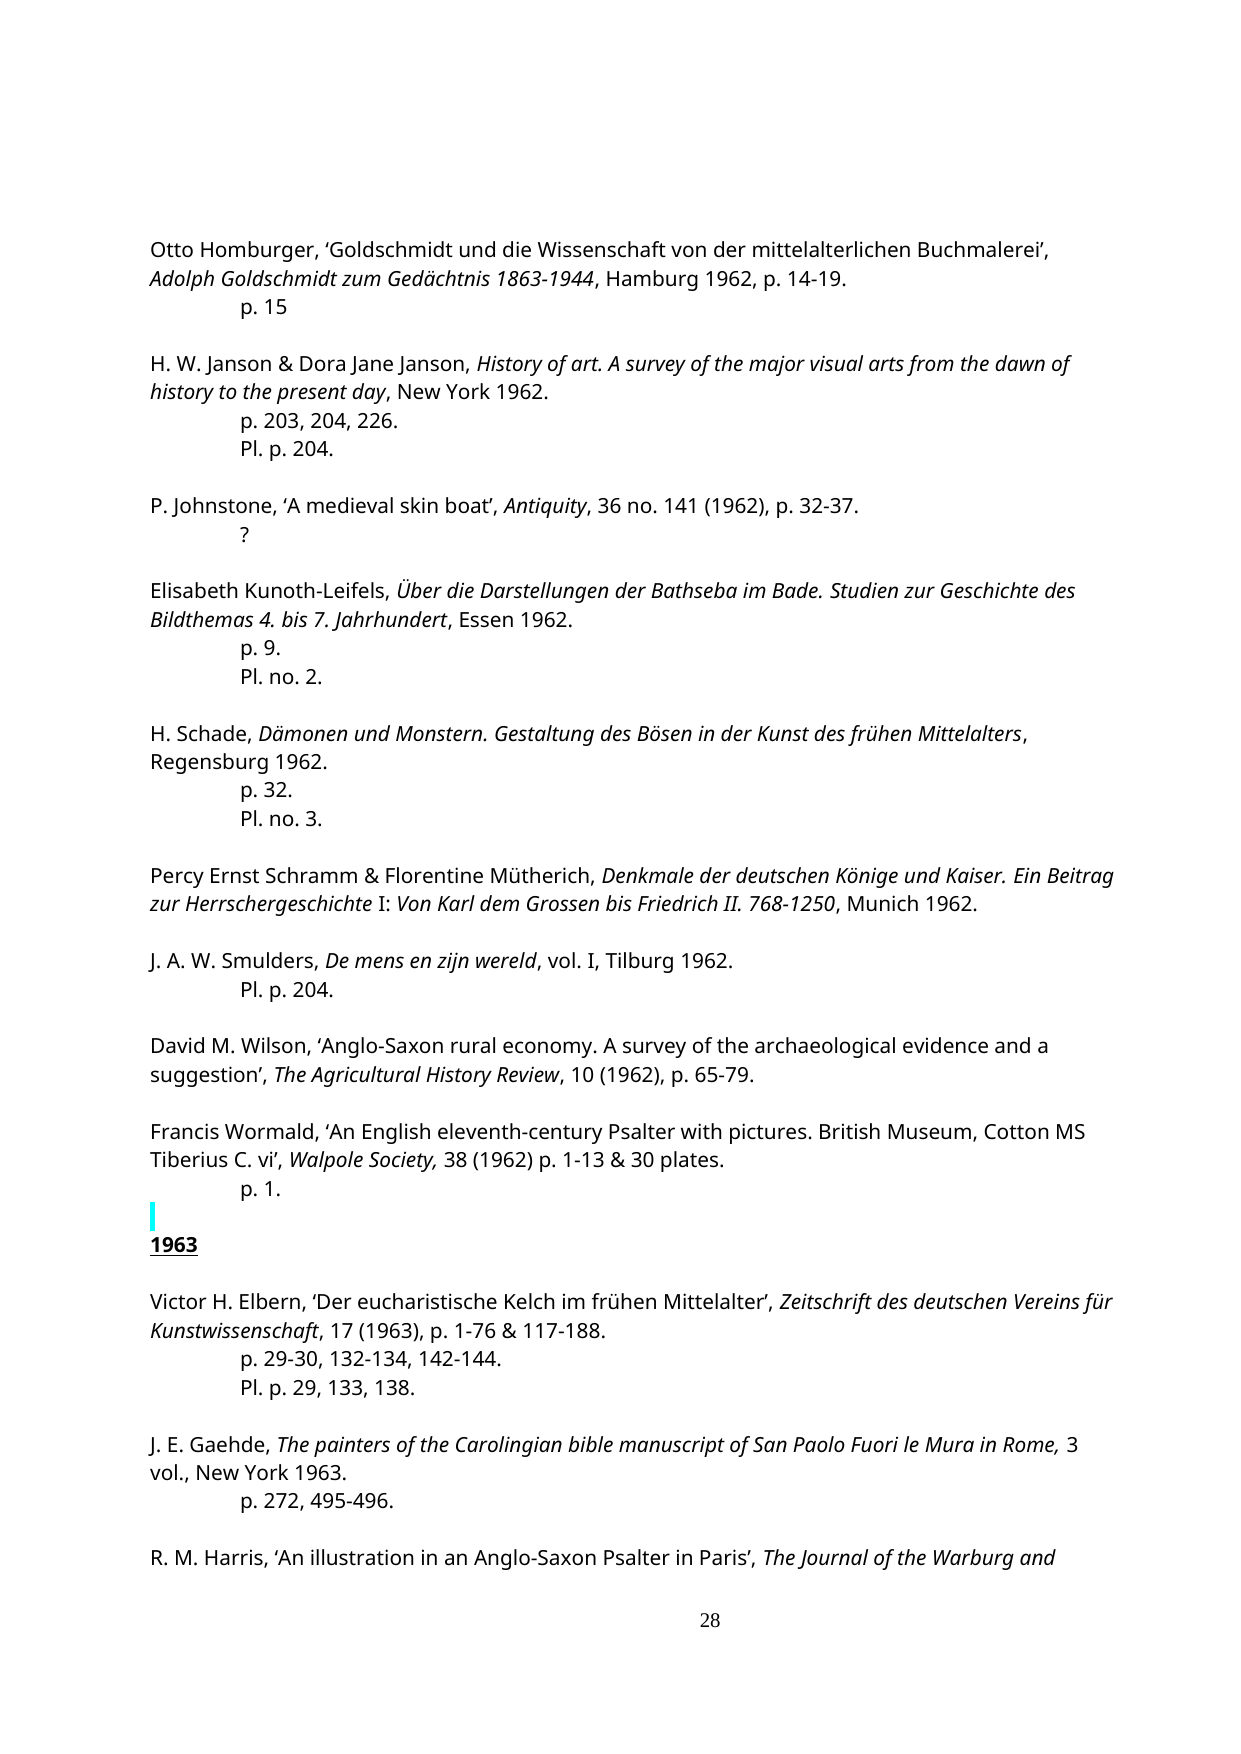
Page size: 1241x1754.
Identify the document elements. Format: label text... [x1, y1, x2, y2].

text Francis Wormald, ‘An English eleventh-century Psalter with pictures. British Museum, Cotton MS Tiberius C. vi’, Walpole Society, 38 (1962) p. 1-13 & 30 plates. [150, 1117, 1122, 1174]
text R. M. Harris, ‘An illustration in an Anglo-Saxon Psalter in Paris’, The Journal of the Warburg and [150, 1543, 1122, 1572]
text Pl. no. 2. [150, 662, 1122, 690]
text Percy Ernst Schramm & Florentine Mütherich, Denkmale der deutschen Könige und Kaiser. Ein Beitrag zur Herrschergeschichte I: Von Karl dem Grossen bis Friedrich II. 768-1250, Munich 1962. [150, 861, 1122, 918]
text J. E. Gaehde, The painters of the Carolingian bible manuscript of San Paolo Fuori le Mura in Rome, 3 vol., New York 1963. [150, 1430, 1122, 1487]
text H. Schade, Dämonen und Monstern. Gestaltung des Bösen in der Kunst des frühen Mittelalters, Regensburg 1962. [150, 719, 1122, 776]
text J. A. W. Smulders, De mens en zijn wereld, vol. I, Tilburg 1962. [150, 946, 1122, 975]
text Victor H. Elbern, ‘Der eucharistische Kelch im frühen Mittelalter’, Zeitschrift des deutschen Vereins für Kunstwissenschaft, 17 (1963), p. 1-76 & 117-188. [150, 1287, 1122, 1344]
text Elisabeth Kunoth-Leifels, Über die Darstellungen der Bathseba im Bade. Studien zur Geschichte des Bildthemas 4. bis 7. Jahrhundert, Essen 1962. [150, 577, 1122, 633]
text p. 32. [150, 776, 1122, 804]
text p. 9. [150, 633, 1122, 662]
text Pl. p. 204. [150, 975, 1122, 1003]
text David M. Wilson, ‘Anglo-Saxon rural economy. A survey of the archaeological evidence and a suggestion’, The Agricultural History Review, 10 (1962), p. 65-79. [150, 1032, 1122, 1088]
text Pl. p. 29, 133, 138. [150, 1373, 1122, 1401]
text p. 29-30, 132-134, 142-144. [150, 1344, 1122, 1373]
text Otto Homburger, ‘Goldschmidt und die Wissenschaft von der mittelalterlichen Buchmalerei’, Adolph Goldschmidt zum Gedächtnis 1863-1944, Hamburg 1962, p. 14-19. [150, 235, 1122, 292]
text ? [150, 520, 1122, 548]
text P. Johnstone, ‘A medieval skin boat’, Antiquity, 36 no. 141 (1962), p. 32-37. [150, 491, 1122, 520]
text H. W. Janson & Dora Jane Janson, History of art. A survey of the major visual arts from the dawn of history to the present day, New York 1962. [150, 349, 1122, 406]
text p. 203, 204, 226. [150, 406, 1122, 434]
text 1963 [150, 1231, 1122, 1259]
text Pl. p. 204. [150, 434, 1122, 463]
text p. 272, 495-496. [150, 1487, 1122, 1515]
text p. 1. [150, 1174, 1122, 1202]
text Pl. no. 3. [150, 804, 1122, 832]
text p. 15 [150, 292, 1122, 321]
